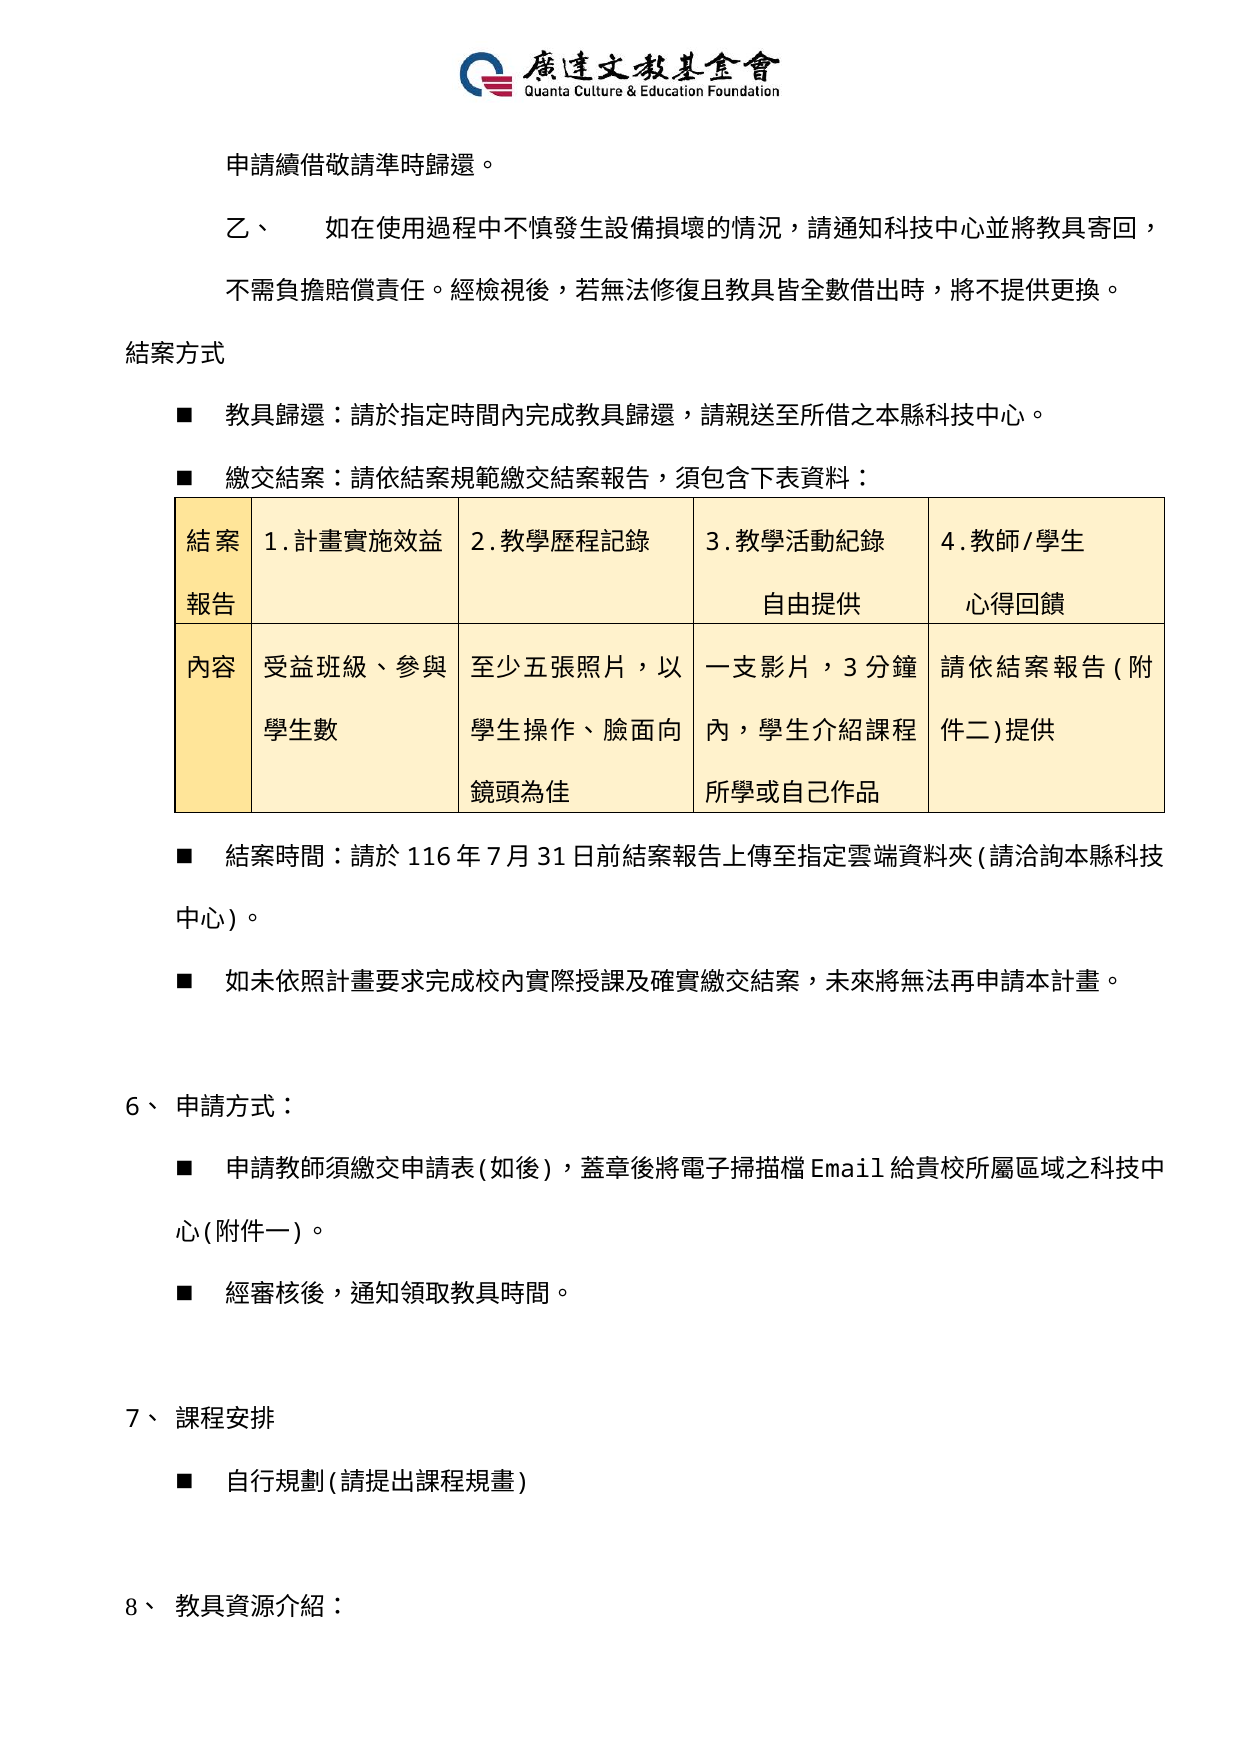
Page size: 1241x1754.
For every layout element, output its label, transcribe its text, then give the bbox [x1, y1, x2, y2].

list 申請教師須繳交申請表(如後)，蓋章後將電子掃描檔Email給貴校所屬區域之科技中心(附件一)。 [175, 1125, 1165, 1250]
list 經審核後，通知領取教具時間。 [175, 1250, 1165, 1313]
table_cell 內容 [176, 624, 251, 812]
list 課程安排 [125, 1375, 1165, 1438]
list 如未依照計畫要求完成校內實際授課及確實繳交結案，未來將無法再申請本計畫。 [175, 938, 1165, 1000]
list 申請續借敬請準時歸還。 [225, 122, 1165, 184]
table_cell 一支影片，3分鐘內，學生介紹課程所學或自己作品 [694, 624, 928, 812]
table_cell 至少五張照片，以學生操作、臉面向鏡頭為佳 [459, 624, 693, 812]
table_header 4.教師/學生 心得回饋 [929, 498, 1164, 623]
list 如在使用過程中不慎發生設備損壞的情況，請通知科技中心並將教具寄回，不需負擔賠償責任。經檢視後，若無法修復且教具皆全數借出時，將不提供更換。 [225, 184, 1165, 309]
list 教具歸還：請於指定時間內完成教具歸還，請親送至所借之本縣科技中心。 [175, 372, 1165, 434]
table_cell 受益班級、參與學生數 [252, 624, 458, 812]
list 結案時間：請於116年7月31日前結案報告上傳至指定雲端資料夾(請洽詢本縣科技中心)。 [175, 813, 1165, 938]
text 結案方式 [125, 309, 1165, 372]
table_header 2.教學歷程記錄 [459, 498, 693, 623]
table_header 3.教學活動紀錄 自由提供 [694, 498, 928, 623]
table_header 結案報告 [176, 498, 251, 623]
list 繳交結案：請依結案規範繳交結案報告，須包含下表資料： [175, 434, 1165, 497]
list 申請方式： [125, 1063, 1165, 1125]
list 自行規劃(請提出課程規畫) [175, 1438, 1165, 1500]
list 教具資源介紹： [125, 1563, 1165, 1625]
table_cell 請依結案報告(附件二)提供 [929, 624, 1164, 812]
table_header 1.計畫實施效益 [252, 498, 458, 623]
